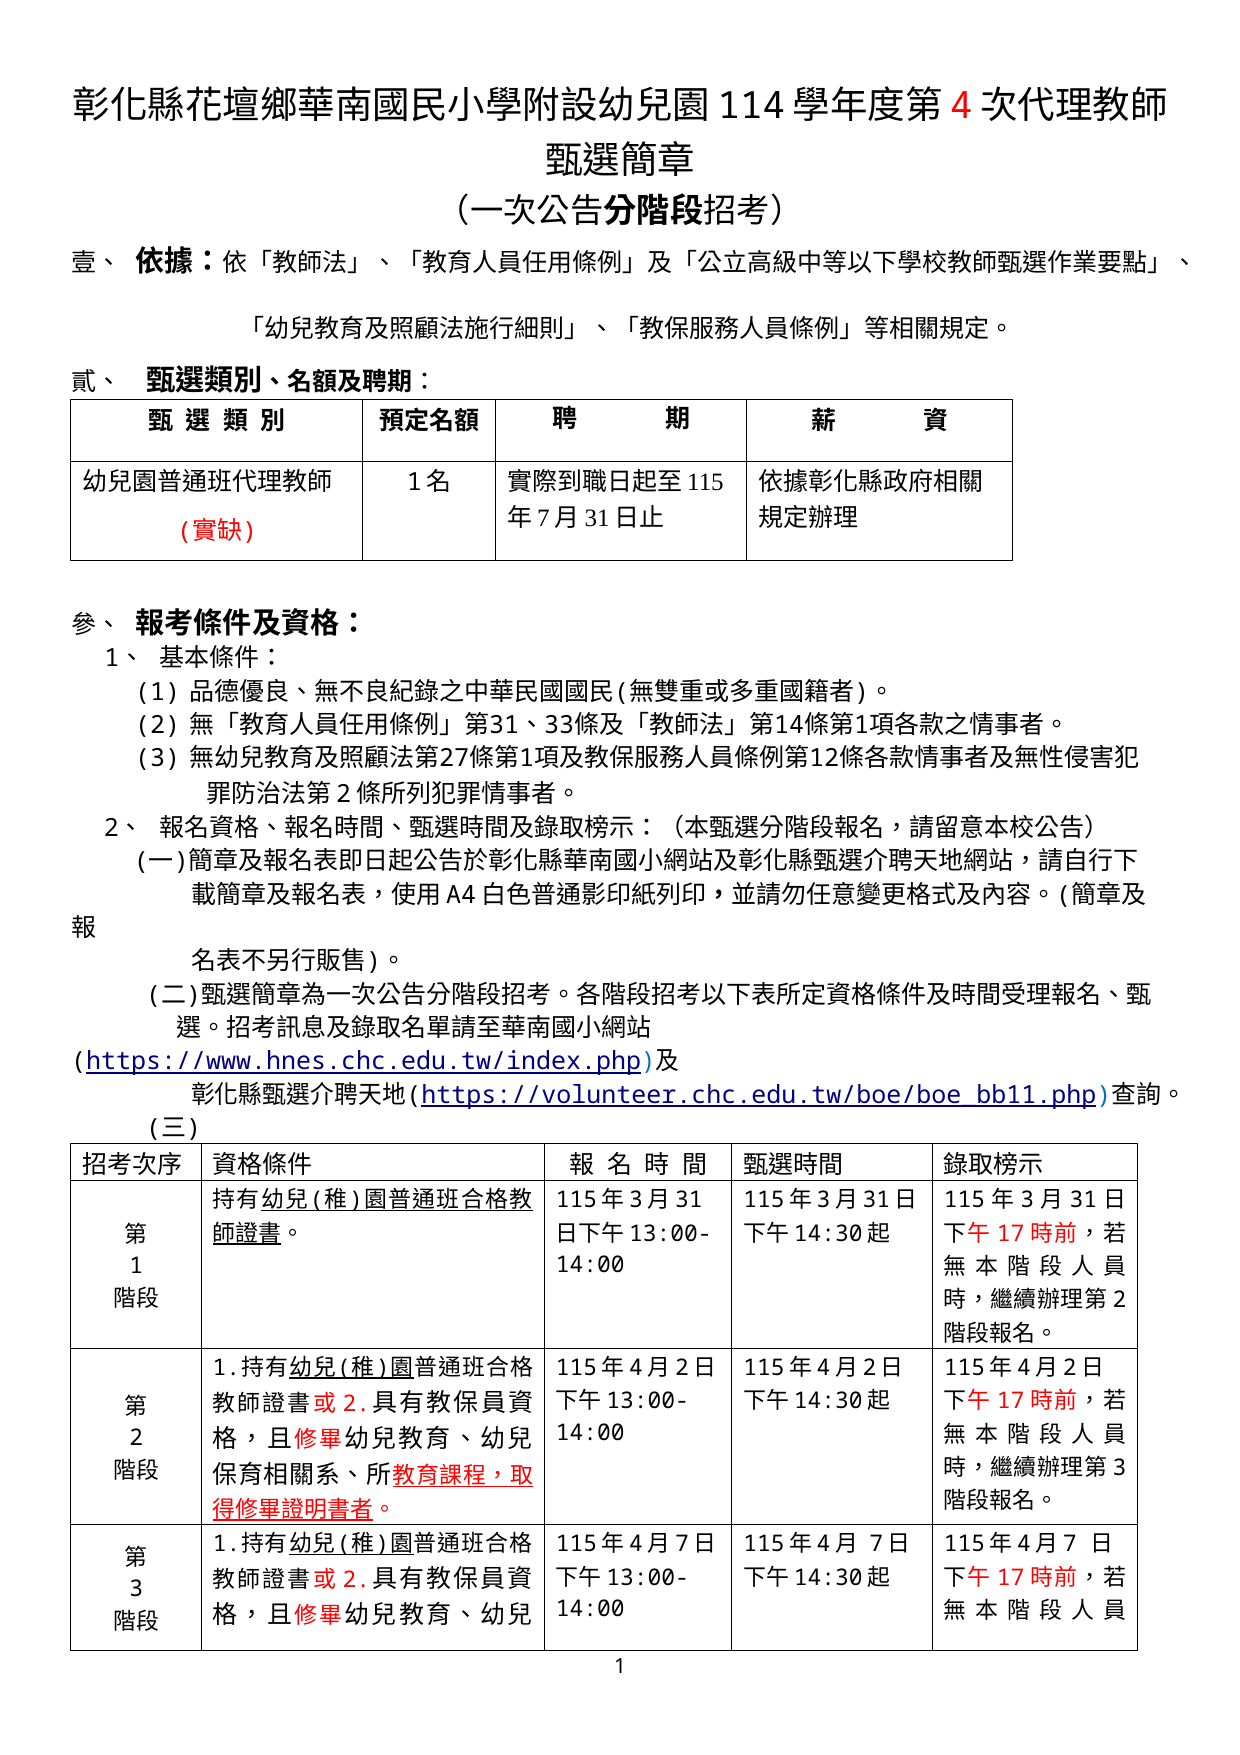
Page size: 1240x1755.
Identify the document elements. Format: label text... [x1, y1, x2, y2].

table_header 甄 選 類 別 [71, 400, 362, 461]
list 品德優良、無不良紀錄之中華民國國民(無雙重或多重國籍者)。 [135, 673, 1169, 707]
table_cell 依據彰化縣政府相關規定辦理 [747, 462, 1012, 560]
list 無「教育人員任用條例」第31、33條及「教師法」第14條第1項各款之情事者。 [135, 707, 1169, 740]
table_cell 115年3月31日下午13:00-14:00 [545, 1181, 731, 1348]
table_header 預定名額 [363, 400, 495, 461]
table_header 薪 資 [747, 400, 1012, 461]
text (一)簡章及報名表即日起公告於彰化縣華南國小網站及彰化縣甄選介聘天地網站，請自行下 [133, 843, 1169, 876]
table_cell 1.持有幼兒(稚)園普通班合格教師證書或2.具有教保員資格，且修畢幼兒教育、幼兒 [202, 1525, 544, 1650]
table_cell 1.持有幼兒(稚)園普通班合格教師證書或2.具有教保員資格，且修畢幼兒教育、幼兒保育相關系、所教育課程，取得修畢證明書者。 [202, 1349, 544, 1524]
table_cell 第 2 階段 [71, 1349, 201, 1524]
table_cell 115年4月2日 下午14:30起 [732, 1349, 932, 1524]
table_cell 115年4月7 日 下午17時前，若無本階段人員 [933, 1525, 1137, 1650]
table_cell 115年4月 7日下午14:30起 [732, 1525, 932, 1650]
list 報名資格、報名時間、甄選時間及錄取榜示：（本甄選分階段報名，請留意本校公告） [104, 810, 1169, 843]
list 無幼兒教育及照顧法第27條第1項及教保服務人員條例第12條各款情事者及無性侵害犯 [135, 740, 1169, 773]
list 報考條件及資格： [71, 607, 1190, 640]
table_cell 115年4月7日 下午13:00-14:00 [545, 1525, 731, 1650]
table_header 甄選時間 [732, 1144, 932, 1180]
table_cell 115年3月31日下午17時前，若無本階段人員時，繼續辦理第2階段報名。 [933, 1181, 1137, 1348]
list 基本條件： [104, 640, 1169, 673]
text 載簡章及報名表，使用A4白色普通影印紙列印，並請勿任意變更格式及內容。(簡章及報 [71, 876, 1169, 943]
text (三) [71, 1110, 1169, 1143]
text 彰化縣花壇鄉華南國民小學附設幼兒園114學年度第4次代理教師甄選簡章 [71, 75, 1169, 184]
text 名表不另行販售)。 [71, 943, 1169, 976]
table_header 資格條件 [202, 1144, 544, 1180]
text 選。招考訊息及錄取名單請至華南國小網站 (https://www.hnes.chc.edu.tw/index.php)及 [71, 1010, 1169, 1076]
text (二)甄選簡章為一次公告分階段招考。各階段招考以下表所定資格條件及時間受理報名、甄 [71, 976, 1169, 1010]
table_header 報 名 時 間 [545, 1144, 731, 1180]
table_cell 幼兒園普通班代理教師 (實缺) [71, 462, 362, 560]
text 「幼兒教育及照顧法施行細則」、「教保服務人員條例」等相關規定。 [135, 311, 1190, 344]
table_cell 第 1 階段 [71, 1181, 201, 1348]
text （一次公告分階段招考） [71, 184, 1169, 232]
text 彰化縣甄選介聘天地(https://volunteer.chc.edu.tw/boe/boe_bb11.php)查詢。 [71, 1076, 1169, 1110]
table_cell 115年3月31日下午14:30起 [732, 1181, 932, 1348]
table_cell 115年4月2日 下午13:00-14:00 [545, 1349, 731, 1524]
text 罪防治法第2條所列犯罪情事者。 [71, 773, 1169, 810]
table_cell 115年4月2日 下午17時前，若無本階段人員時，繼續辦理第3階段報名。 [933, 1349, 1137, 1524]
list 甄選類別、名額及聘期： [71, 357, 1169, 399]
table_header 聘 期 [496, 400, 746, 461]
table_header 招考次序 [71, 1144, 201, 1180]
table_cell 持有幼兒(稚)園普通班合格教師證書。 [202, 1181, 544, 1348]
table_header 錄取榜示 [933, 1144, 1137, 1180]
table_cell 1名 [363, 462, 495, 560]
table_cell 實際到職日起至115年7月31日止 [496, 462, 746, 560]
list 依據：依「教師法」、「教育人員任用條例」及「公立高級中等以下學校教師甄選作業要點」、 [71, 244, 1190, 311]
table_cell 第 3 階段 [71, 1525, 201, 1650]
